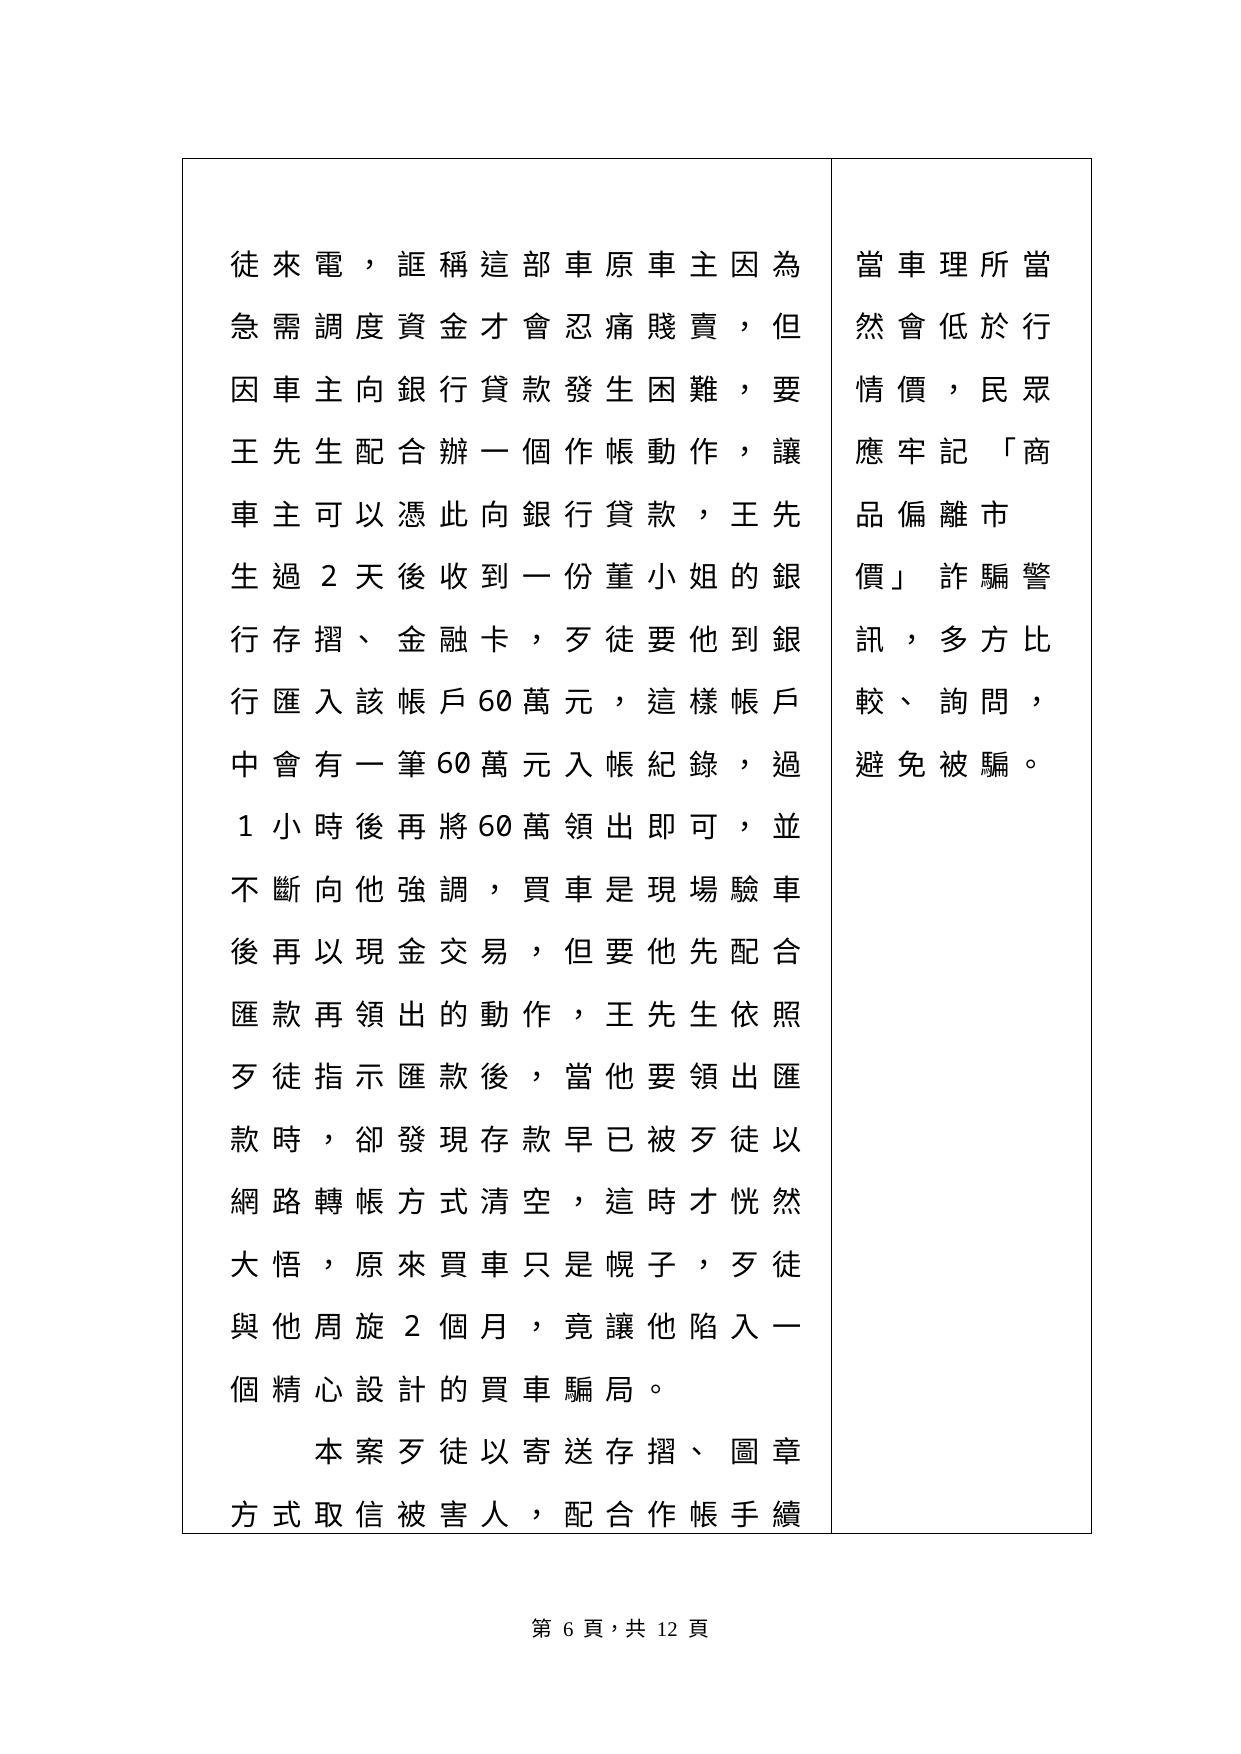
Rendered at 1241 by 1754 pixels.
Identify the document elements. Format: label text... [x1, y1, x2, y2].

table_cell 當車理所當然會低於行情價，民眾應牢記「商品偏離市價」詐騙警訊，多方比較、詢問，避免被騙。 [832, 159, 1091, 1533]
table_cell 徒來電，誆稱這部車原車主因為急需調度資金才會忍痛賤賣，但因車主向銀行貸款發生困難，要王先生配合辦一個作帳動作，讓車主可以憑此向銀行貸款，王先生過2天後收到一份董小姐的銀行存摺、金融卡，歹徒要他到銀行匯入該帳戶60萬元，這樣帳戶中會有一筆60萬元入帳紀錄，過1小時後再將60萬領出即可，並不斷向他強調，買車是現場驗車後再以現金交易，但要他先配合匯款再領出的動作，王先生依照歹徒指示匯款後，當他要領出匯款時，卻發現存款早已被歹徒以網路轉帳方式清空，這時才恍然大悟，原來買車只是幌子，歹徒與他周旋2個月，竟讓他陷入一個精心設計的買車騙局。 本案歹徒以寄送存摺、圖章方式取信被害人，配合作帳手續 [183, 159, 831, 1533]
